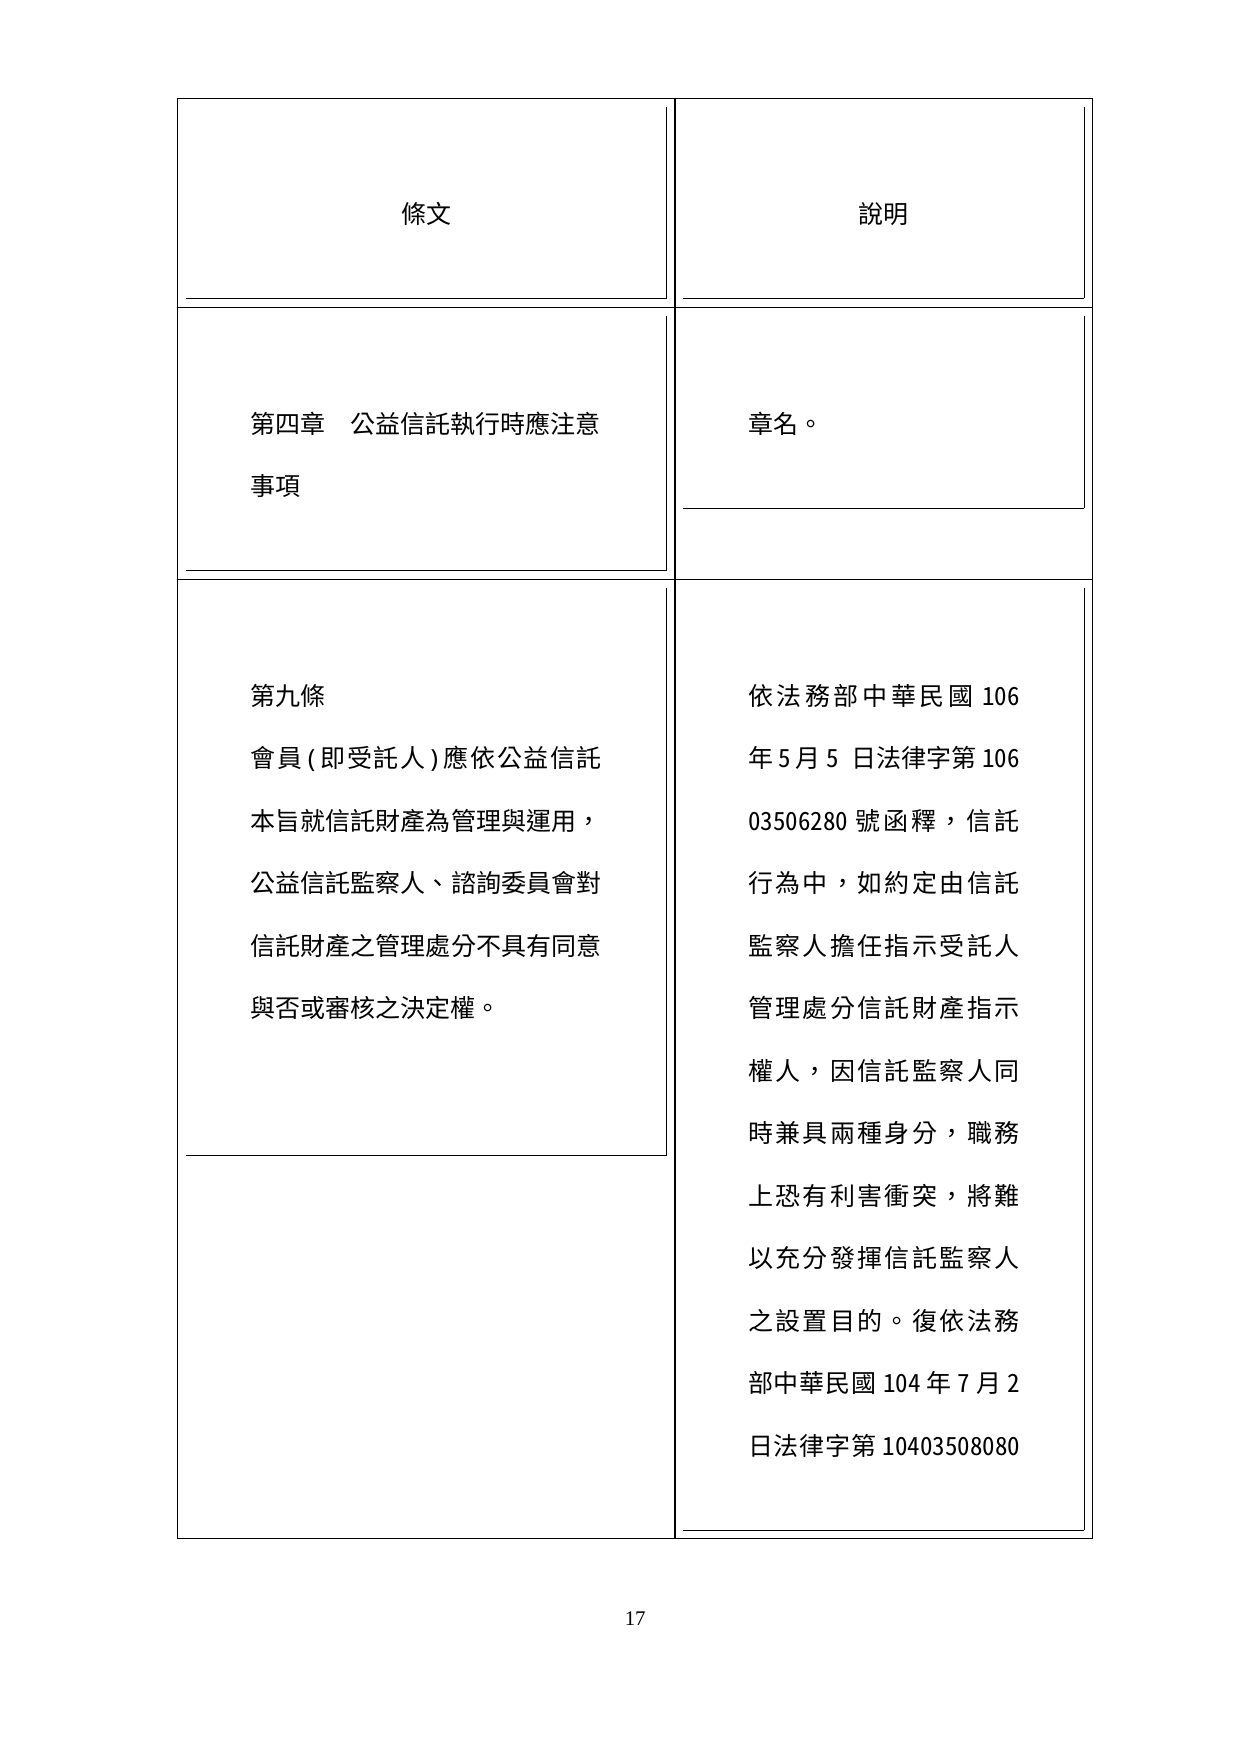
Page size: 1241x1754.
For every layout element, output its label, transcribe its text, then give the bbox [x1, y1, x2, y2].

table_cell 依法務部中華民國106年5月5 日法律字第10603506280號函釋，信託行為中，如約定由信託監察人擔任指示受託人管理處分信託財產指示權人，因信託監察人同時兼具兩種身分，職務上恐有利害衝突，將難以充分發揮信託監察人之設置目的。復依法務部中華民國104年7月2日法律字第10403508080 [676, 580, 1092, 1538]
table_cell 第九條 會員(即受託人)應依公益信託本旨就信託財產為管理與運用，公益信託監察人、諮詢委員會對信託財產之管理處分不具有同意與否或審核之決定權。 [178, 580, 674, 1538]
table_header 條文 [178, 99, 674, 307]
table_cell 章名。 [676, 308, 1092, 579]
table_cell 第四章 公益信託執行時應注意事項 [178, 308, 674, 579]
table_header 說明 [676, 99, 1092, 307]
